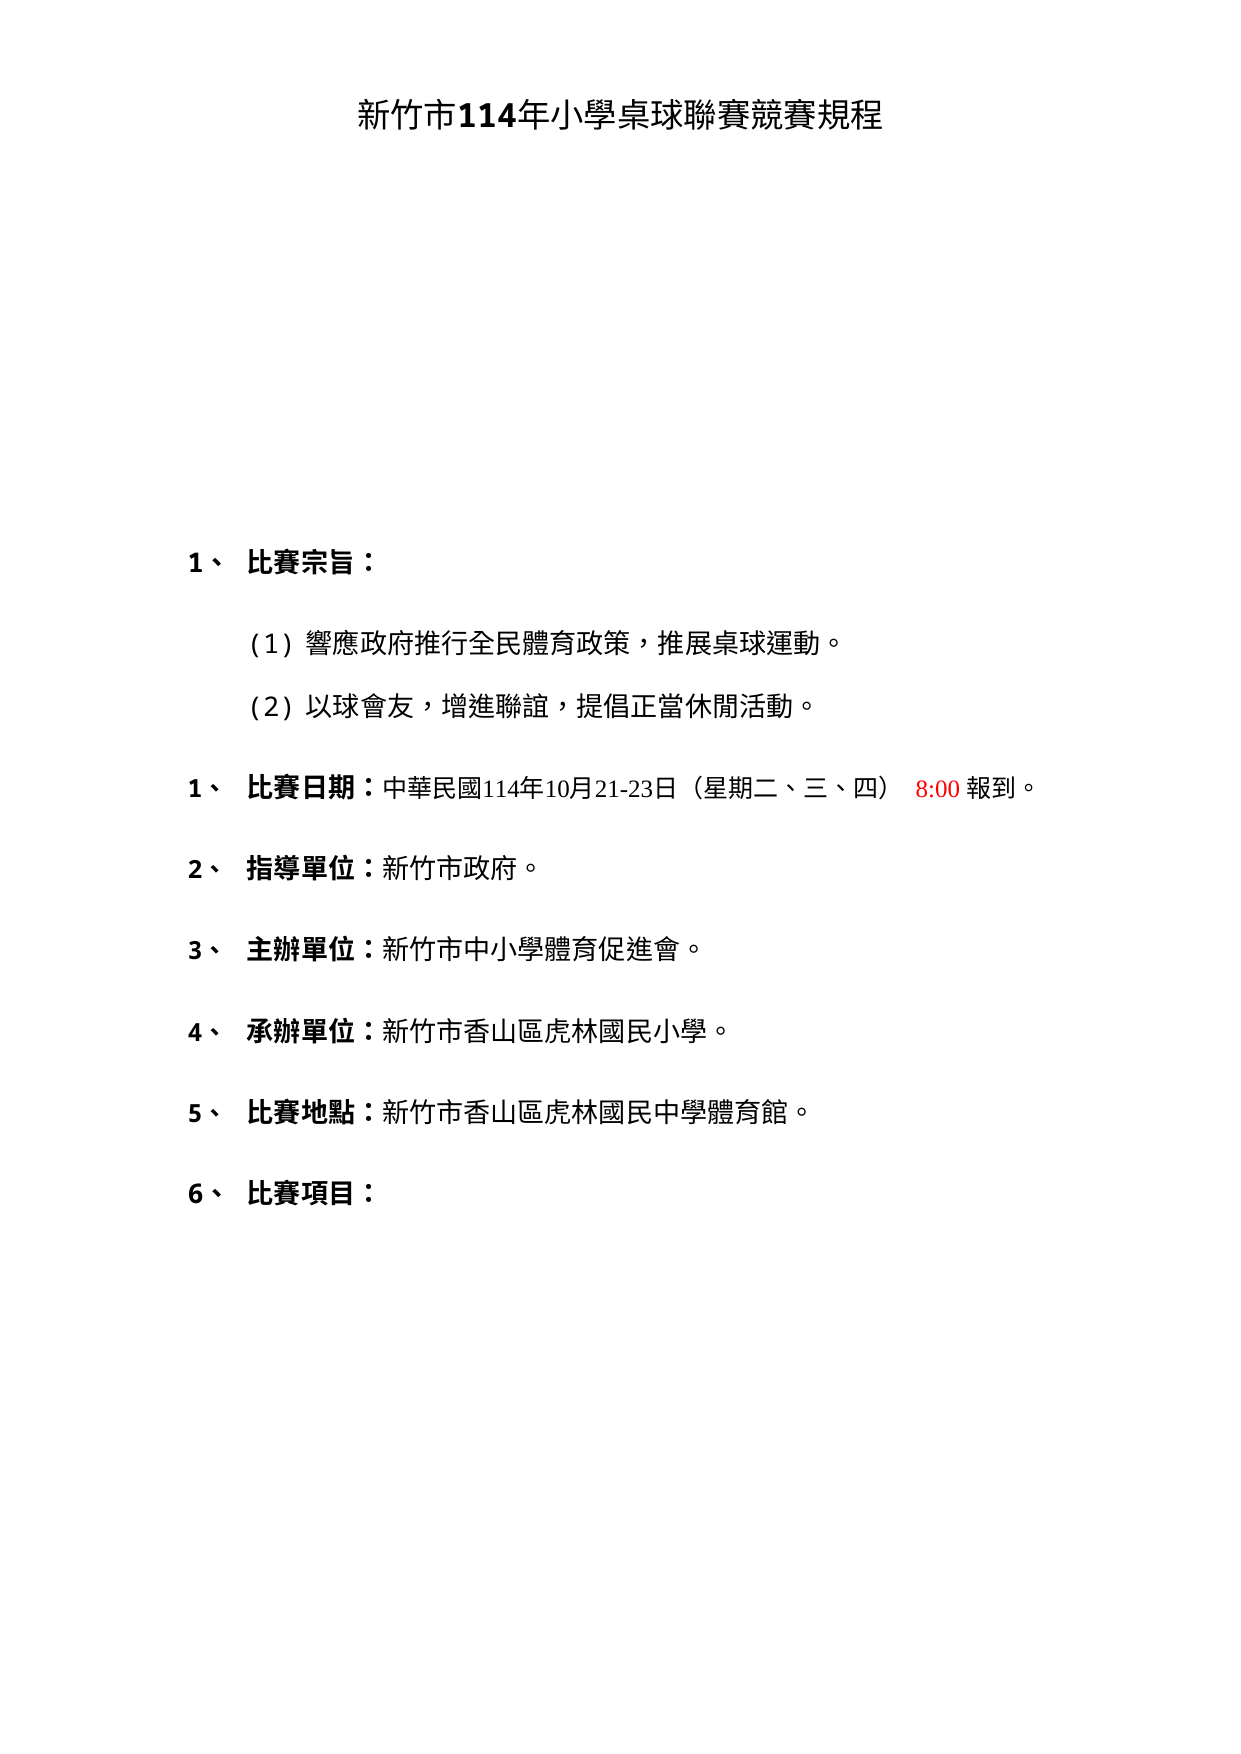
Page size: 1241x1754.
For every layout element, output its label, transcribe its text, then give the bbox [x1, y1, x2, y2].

list 比賽地點：新竹市香山區虎林國民中學體育館。 [187, 1069, 1053, 1131]
list 比賽宗旨： [187, 519, 1053, 581]
list 比賽項目： [187, 1150, 1053, 1213]
list 比賽日期：中華民國114年10月21-23日（星期二、三、四） 8:00 報到。 [187, 744, 1073, 806]
list 主辦單位：新竹市中小學體育促進會。 [187, 906, 1053, 969]
list 響應政府推行全民體育政策，推展桌球運動。 [247, 600, 1053, 663]
list 承辦單位：新竹市香山區虎林國民小學。 [187, 988, 1053, 1050]
list 指導單位：新竹市政府。 [187, 825, 1053, 888]
list 以球會友，增進聯誼，提倡正當休閒活動。 [247, 663, 1053, 725]
